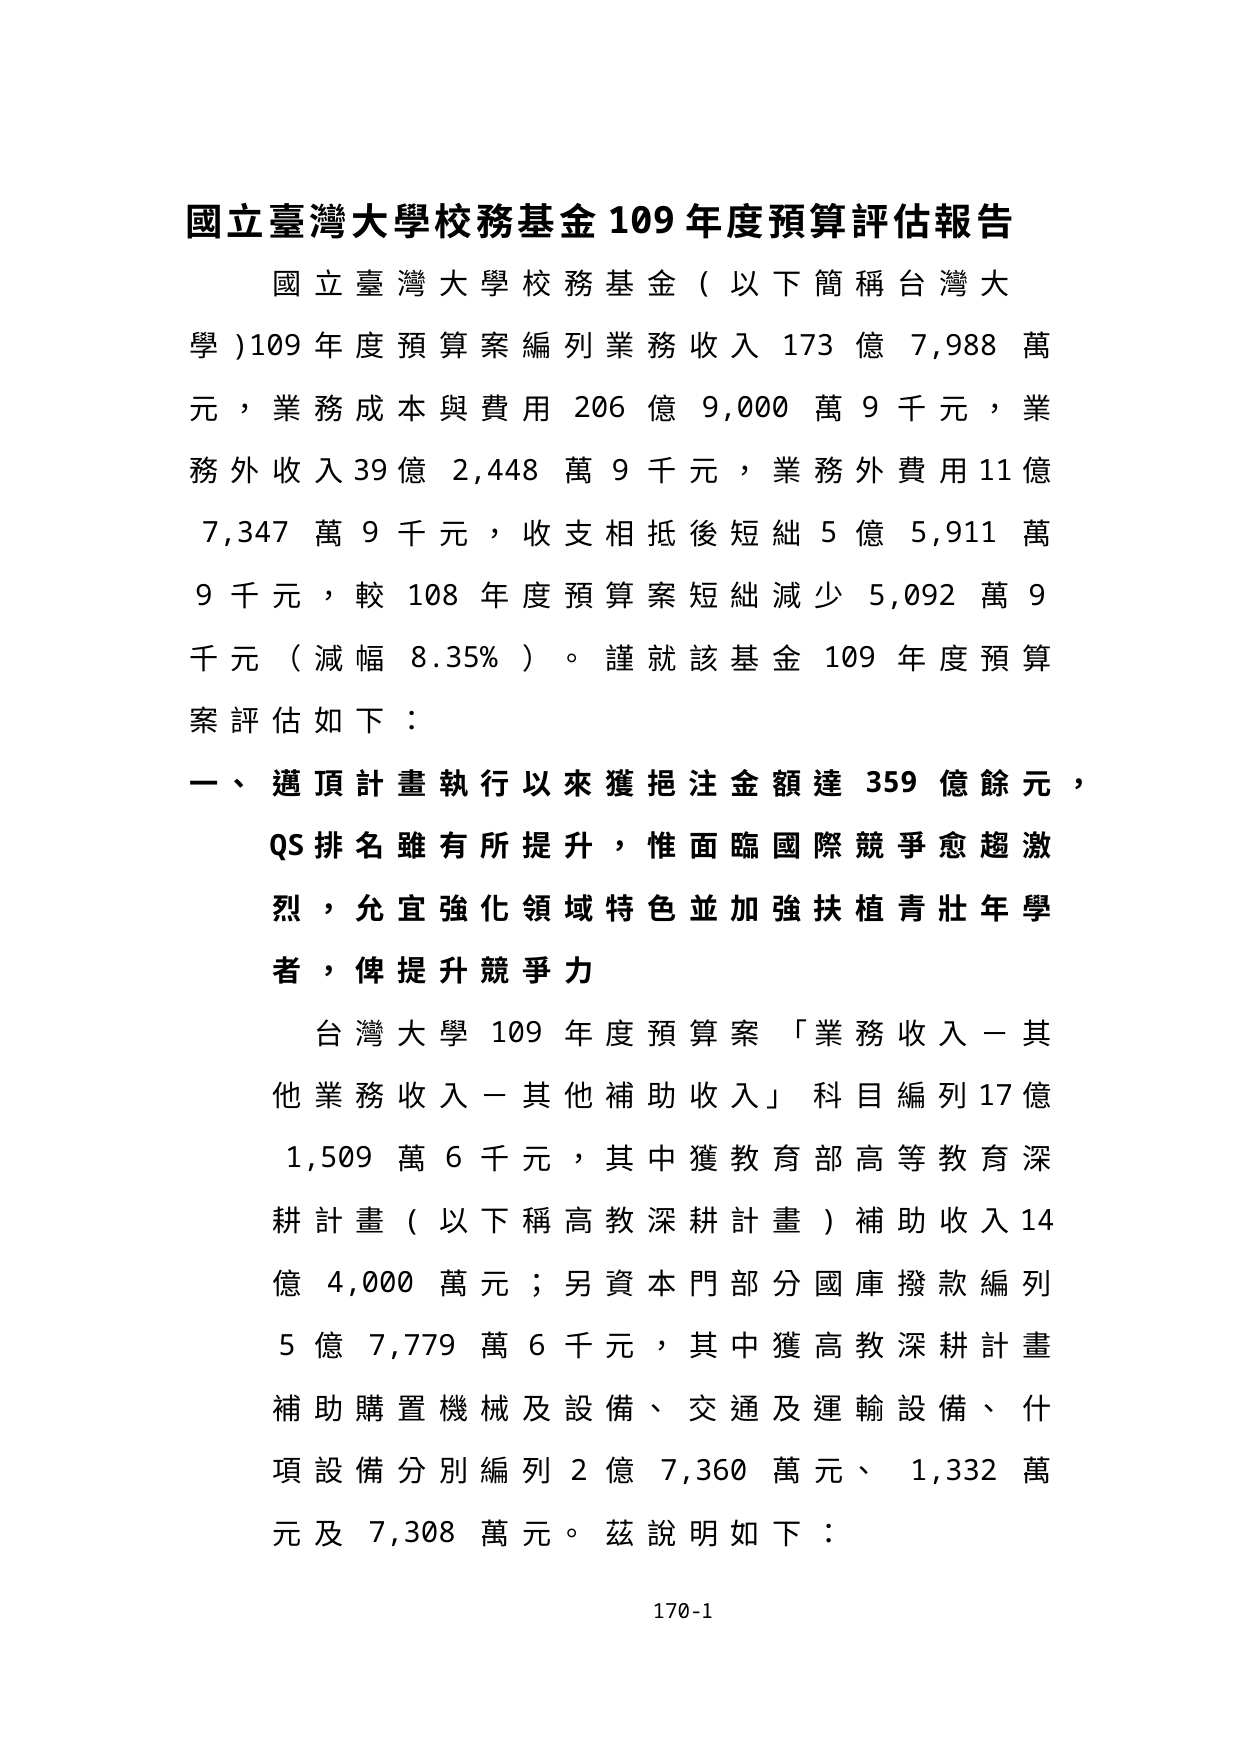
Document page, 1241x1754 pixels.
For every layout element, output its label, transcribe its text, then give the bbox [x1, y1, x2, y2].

text 國立臺灣大學校務基金(以下簡稱台灣大學)109年度預算案編列業務收入173億7,988萬元，業務成本與費用206億9,000萬9千元，業務外收入39億2,448萬9千元，業務外費用11億7,347萬9千元，收支相抵後短絀5億5,911萬9千元，較108年度預算案短絀減少5,092萬9千元（減幅8.35%）。謹就該基金109年度預算案評估如下： [183, 240, 1058, 740]
text 國立臺灣大學校務基金109年度預算評估報告 [183, 177, 1058, 240]
text 台灣大學109年度預算案「業務收入－其他業務收入－其他補助收入」科目編列17億1,509萬6千元，其中獲教育部高等教育深耕計畫(以下稱高教深耕計畫)補助收入14億4,000萬元；另資本門部分國庫撥款編列5億7,779萬6千元，其中獲高教深耕計畫補助購置機械及設備、交通及運輸設備、什項設備分別編列2億7,360萬元、1,332萬元及7,308萬元。茲說明如下： [242, 990, 1058, 1552]
text 一、邁頂計畫執行以來獲挹注金額達359億餘元，QS排名雖有所提升，惟面臨國際競爭愈趨激烈，允宜強化領域特色並加強扶植青壯年學者，俾提升競爭力 [183, 740, 1058, 990]
